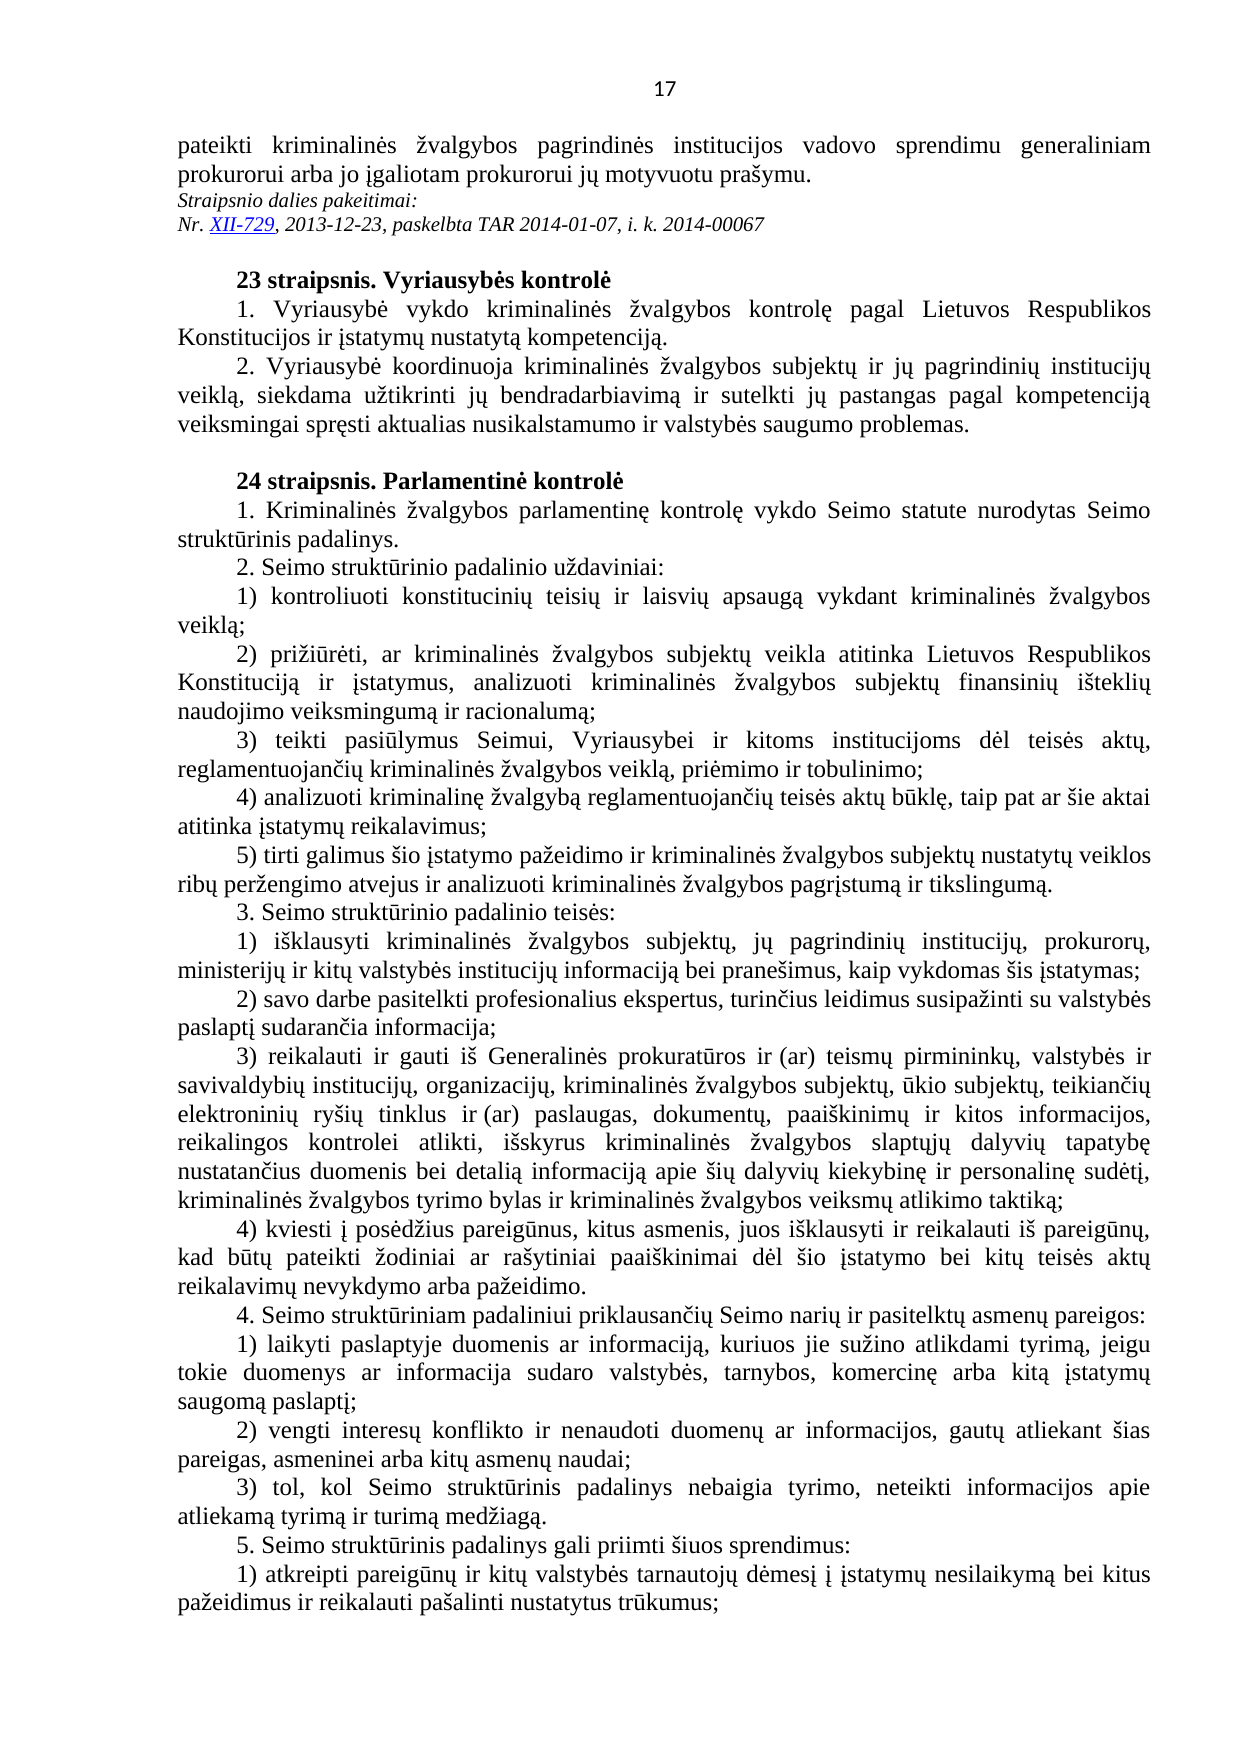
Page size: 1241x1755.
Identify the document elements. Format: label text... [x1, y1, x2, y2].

text 1. Kriminalinės žvalgybos parlamentinę kontrolę vykdo Seimo statute nurodytas Seimo struktūrinis padalinys. [177, 495, 1152, 552]
text 3) tol, kol Seimo struktūrinis padalinys nebaigia tyrimo, neteikti informacijos apie atliekamą tyrimą ir turimą medžiagą. [177, 1472, 1152, 1530]
text 5. Seimo struktūrinis padalinys gali priimti šiuos sprendimus: [177, 1530, 1152, 1559]
text 23 straipsnis. Vyriausybės kontrolė [177, 265, 1152, 294]
text 2) savo darbe pasitelkti profesionalius ekspertus, turinčius leidimus susipažinti su valstybės paslaptį sudarančia informacija; [177, 984, 1152, 1041]
text Straipsnio dalies pakeitimai: [177, 188, 1152, 212]
text 2. Vyriausybė koordinuoja kriminalinės žvalgybos subjektų ir jų pagrindinių institucijų veiklą, siekdama užtikrinti jų bendradarbiavimą ir sutelkti jų pastangas pagal kompetenciją veiksmingai spręsti aktualias nusikalstamumo ir valstybės saugumo problemas. [177, 351, 1152, 437]
text 2) prižiūrėti, ar kriminalinės žvalgybos subjektų veikla atitinka Lietuvos Respublikos Konstituciją ir įstatymus, analizuoti kriminalinės žvalgybos subjektų finansinių išteklių naudojimo veiksmingumą ir racionalumą; [177, 639, 1152, 725]
text pateikti kriminalinės žvalgybos pagrindinės institucijos vadovo sprendimu generaliniam prokurorui arba jo įgaliotam prokurorui jų motyvuotu prašymu. [177, 131, 1152, 188]
text 1) atkreipti pareigūnų ir kitų valstybės tarnautojų dėmesį į įstatymų nesilaikymą bei kitus pažeidimus ir reikalauti pašalinti nustatytus trūkumus; [177, 1559, 1152, 1616]
text 1) kontroliuoti konstitucinių teisių ir laisvių apsaugą vykdant kriminalinės žvalgybos veiklą; [177, 581, 1152, 639]
text 1) laikyti paslaptyje duomenis ar informaciją, kuriuos jie sužino atlikdami tyrimą, jeigu tokie duomenys ar informacija sudaro valstybės, tarnybos, komercinę arba kitą įstatymų saugomą paslaptį; [177, 1329, 1152, 1415]
text 4) kviesti į posėdžius pareigūnus, kitus asmenis, juos išklausyti ir reikalauti iš pareigūnų, kad būtų pateikti žodiniai ar rašytiniai paaiškinimai dėl šio įstatymo bei kitų teisės aktų reikalavimų nevykdymo arba pažeidimo. [177, 1214, 1152, 1300]
text 1. Vyriausybė vykdo kriminalinės žvalgybos kontrolę pagal Lietuvos Respublikos Konstitucijos ir įstatymų nustatytą kompetenciją. [177, 294, 1152, 351]
text 2. Seimo struktūrinio padalinio uždaviniai: [177, 552, 1152, 581]
text Nr. XII-729, 2013-12-23, paskelbta TAR 2014-01-07, i. k. 2014-00067 [177, 212, 1152, 236]
text 4. Seimo struktūriniam padaliniui priklausančių Seimo narių ir pasitelktų asmenų pareigos: [177, 1300, 1152, 1329]
text 3) teikti pasiūlymus Seimui, Vyriausybei ir kitoms institucijoms dėl teisės aktų, reglamentuojančių kriminalinės žvalgybos veiklą, priėmimo ir tobulinimo; [177, 725, 1152, 782]
text 3) reikalauti ir gauti iš Generalinės prokuratūros ir (ar) teismų pirmininkų, valstybės ir savivaldybių institucijų, organizacijų, kriminalinės žvalgybos subjektų, ūkio subjektų, teikiančių elektroninių ryšių tinklus ir (ar) paslaugas, dokumentų, paaiškinimų ir kitos informacijos, reikalingos kontrolei atlikti, išskyrus kriminalinės žvalgybos slaptųjų dalyvių tapatybę nustatančius duomenis bei detalią informaciją apie šių dalyvių kiekybinę ir personalinę sudėtį, kriminalinės žvalgybos tyrimo bylas ir kriminalinės žvalgybos veiksmų atlikimo taktiką; [177, 1041, 1152, 1214]
text 1) išklausyti kriminalinės žvalgybos subjektų, jų pagrindinių institucijų, prokurorų, ministerijų ir kitų valstybės institucijų informaciją bei pranešimus, kaip vykdomas šis įstatymas; [177, 926, 1152, 984]
text 5) tirti galimus šio įstatymo pažeidimo ir kriminalinės žvalgybos subjektų nustatytų veiklos ribų peržengimo atvejus ir analizuoti kriminalinės žvalgybos pagrįstumą ir tikslingumą. [177, 840, 1152, 897]
text 24 straipsnis. Parlamentinė kontrolė [177, 466, 1152, 495]
text 4) analizuoti kriminalinę žvalgybą reglamentuojančių teisės aktų būklę, taip pat ar šie aktai atitinka įstatymų reikalavimus; [177, 782, 1152, 840]
text 3. Seimo struktūrinio padalinio teisės: [177, 897, 1152, 926]
text 2) vengti interesų konflikto ir nenaudoti duomenų ar informacijos, gautų atliekant šias pareigas, asmeninei arba kitų asmenų naudai; [177, 1415, 1152, 1472]
